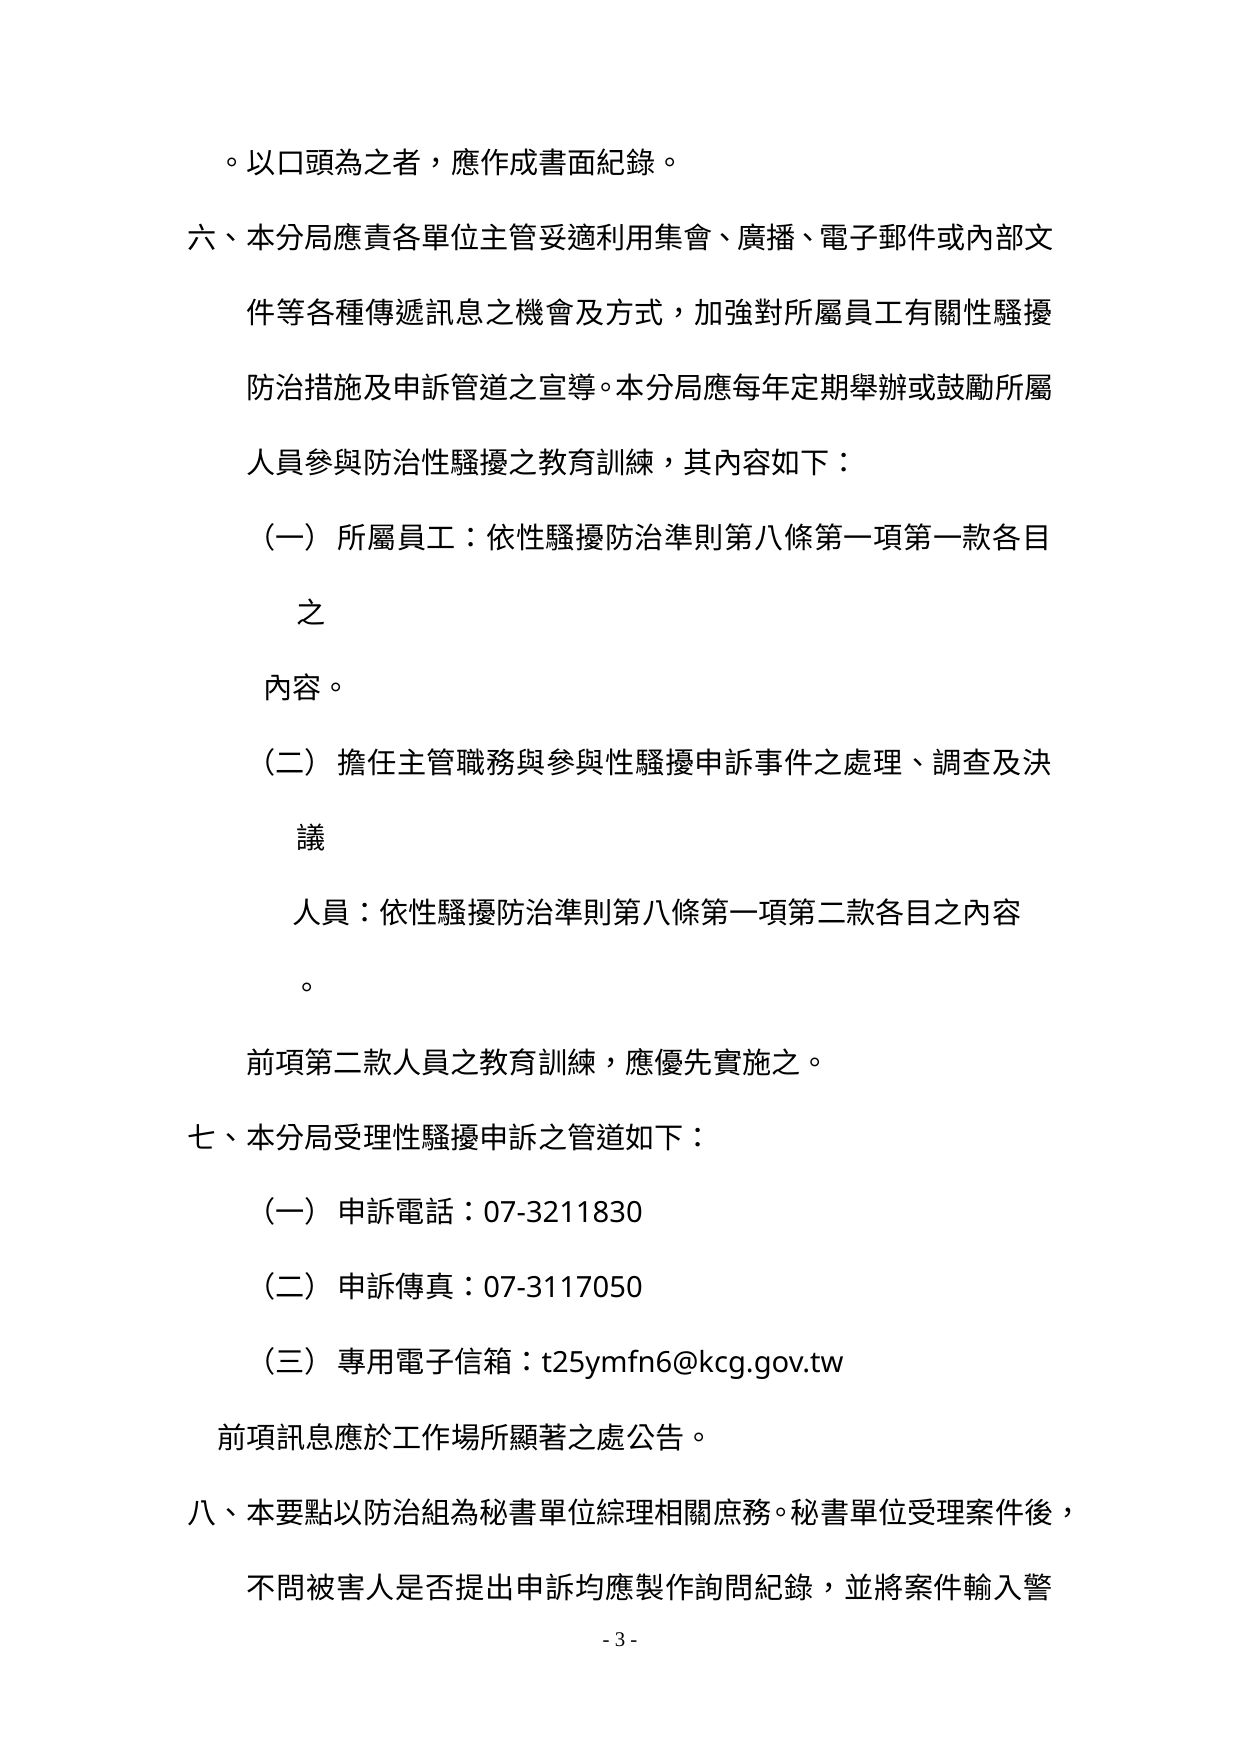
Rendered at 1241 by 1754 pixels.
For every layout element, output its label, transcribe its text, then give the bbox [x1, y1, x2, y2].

text 內容。 [187, 648, 1053, 723]
text 前項訊息應於工作場所顯著之處公告。 [187, 1398, 1053, 1473]
text 。以口頭為之者，應作成書面紀錄。 [187, 123, 1053, 198]
list 本分局受理性騷擾申訴之管道如下： [187, 1098, 1053, 1173]
list 擔任主管職務與參與性騷擾申訴事件之處理、調查及決議 [246, 723, 1053, 873]
text 前項第二款人員之教育訓練，應優先實施之。 [246, 1023, 1053, 1098]
list 本要點以防治組為秘書單位綜理相關庶務。秘書單位受理案件後，不問被害人是否提出申訴均應製作詢問紀錄，並將案件輸入警政婦幼案件管理系統；對於不提出申訴之案件，仍應交由督察單位查處，並由秘書單位於性別平等工作小組會議提案討論，就個案未盡保護事宜進行研議。 [187, 1473, 1053, 1623]
list 申訴傳真：07-3117050 [246, 1248, 1053, 1323]
text 。 [246, 948, 1053, 1023]
list 專用電子信箱：t25ymfn6@kcg.gov.tw [246, 1323, 1053, 1398]
list 本分局應責各單位主管妥適利用集會、廣播、電子郵件或內部文件等各種傳遞訊息之機會及方式，加強對所屬員工有關性騷擾防治措施及申訴管道之宣導。本分局應每年定期舉辦或鼓勵所屬人員參與防治性騷擾之教育訓練，其內容如下： [187, 198, 1053, 498]
list 所屬員工：依性騷擾防治準則第八條第一項第一款各目之 [246, 498, 1053, 648]
list 申訴電話：07-3211830 [246, 1173, 1053, 1248]
text 人員：依性騷擾防治準則第八條第一項第二款各目之內容 [246, 873, 1053, 948]
